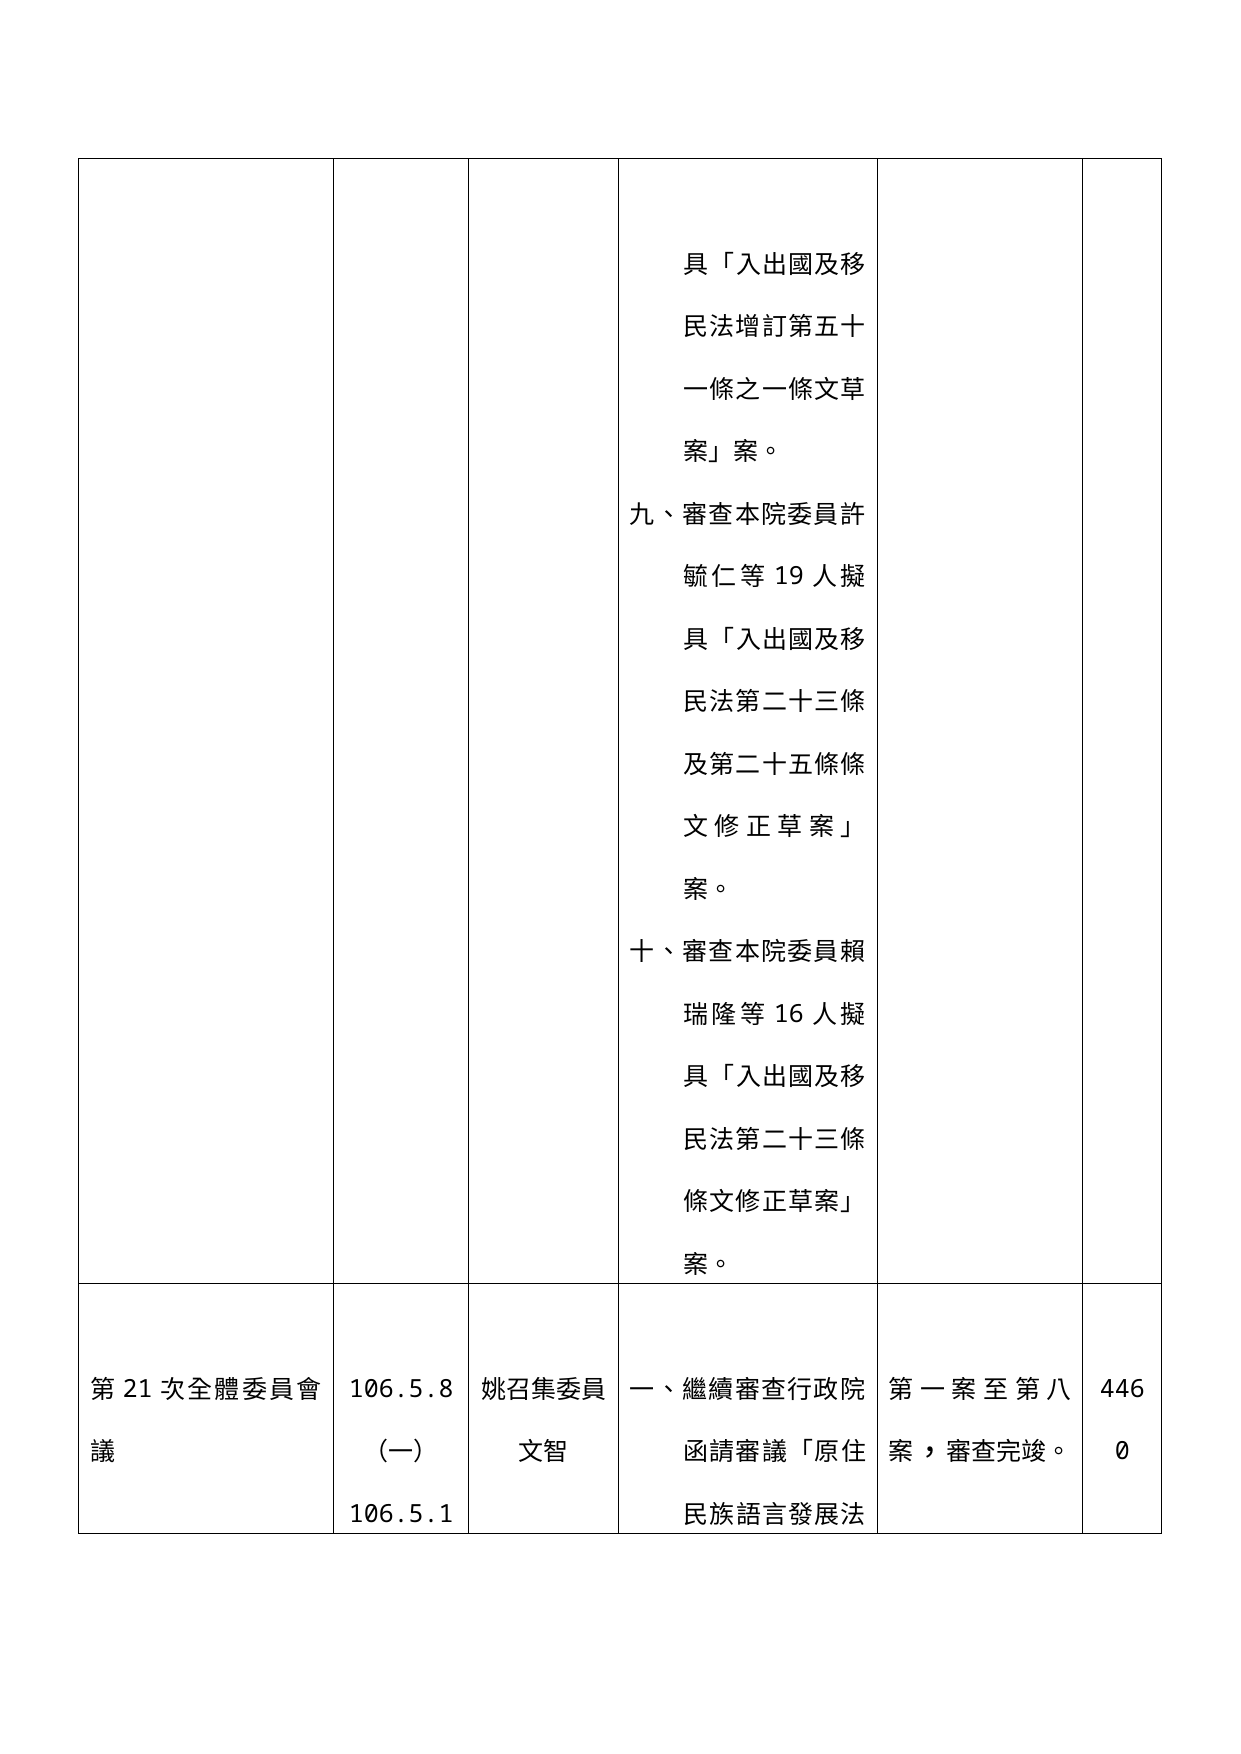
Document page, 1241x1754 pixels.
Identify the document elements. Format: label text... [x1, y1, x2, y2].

table_cell 第21次全體委員會議 [79, 1284, 333, 1533]
table_cell 一、繼續審查行政院函請審議「原住民族語言發展法 [619, 1284, 877, 1533]
table_cell [1083, 159, 1161, 1283]
table_cell [79, 159, 333, 1283]
table_cell 4460 [1083, 1284, 1161, 1533]
table_cell 具「入出國及移民法增訂第五十一條之一條文草案」案。 九、審查本院委員許毓仁等19人擬具「入出國及移民法第二十三條及第二十五條條文修正草案」案。 十、審查本院委員賴瑞隆等16人擬具「入出國及移民法第二十三條條文修正草案」案。 [619, 159, 877, 1283]
table_cell 姚召集委員文智 [469, 1284, 618, 1533]
table_cell [878, 159, 1082, 1283]
table_cell [469, 159, 618, 1283]
table_cell 第一案至第八案，審查完竣。 [878, 1284, 1082, 1533]
table_cell [334, 159, 468, 1283]
table_cell 106.5.8（一） 106.5.1 [334, 1284, 468, 1533]
